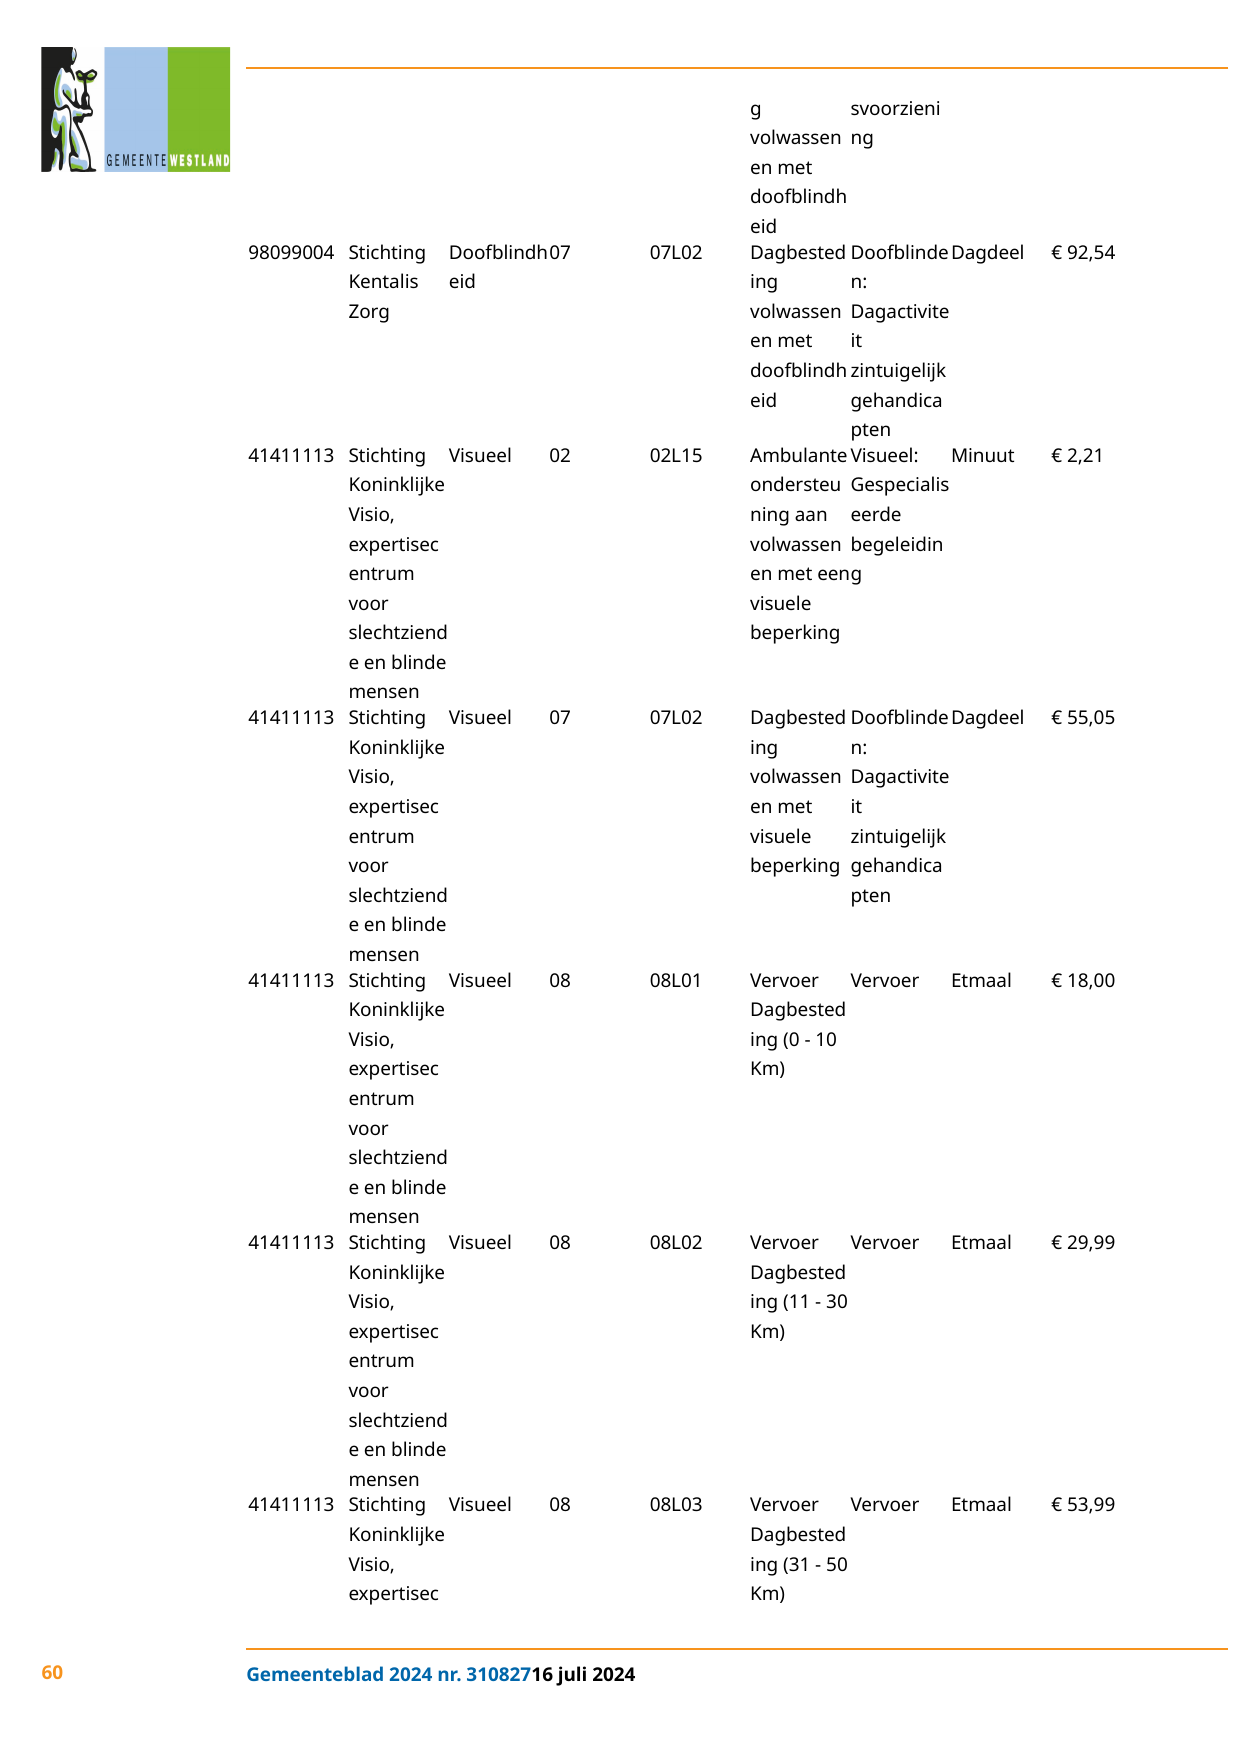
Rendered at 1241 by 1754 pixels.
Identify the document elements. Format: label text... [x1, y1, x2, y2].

table_cell [248, 95, 348, 239]
table_cell Vervoer Dagbesteding (11 - 30 Km) [750, 1229, 850, 1492]
table_cell Visueel: Gespecialiseerde begeleiding [850, 442, 951, 704]
table_cell Visueel [449, 1492, 549, 1606]
table_cell Stichting Koninklijke Visio, expertisecentrum voor slechtziende en blinde mensen [348, 1229, 449, 1492]
table_cell 41411113 [248, 1229, 348, 1492]
table_cell Dagdeel [951, 705, 1051, 967]
table_cell 07 [549, 705, 649, 967]
table_cell Ambulante ondersteuning aan volwassenen met een visuele beperking [750, 442, 850, 704]
table_cell Doofblinden: Dagactiviteit zintuigelijk gehandicapten [850, 705, 951, 967]
table_cell 02L15 [650, 442, 750, 704]
table_cell Stichting Koninklijke Visio, expertisec [348, 1492, 449, 1606]
table_cell Vervoer [850, 1229, 951, 1492]
table_cell € 29,99 [1051, 1229, 1152, 1492]
table_cell 08L01 [650, 967, 750, 1229]
picture [41, 47, 231, 172]
table_cell 08L02 [650, 1229, 750, 1492]
table_cell Visueel [449, 967, 549, 1229]
table_cell 07L02 [650, 705, 750, 967]
table_cell Etmaal [951, 1229, 1051, 1492]
table_cell [1051, 95, 1152, 239]
table_cell Etmaal [951, 967, 1051, 1229]
table_cell Visueel [449, 442, 549, 704]
table_cell Vervoer Dagbesteding (31 - 50 Km) [750, 1492, 850, 1606]
table_cell Doofblinden: Dagactiviteit zintuigelijk gehandicapten [850, 239, 951, 442]
table_cell 08 [549, 1492, 649, 1606]
table_cell 08L03 [650, 1492, 750, 1606]
table_cell Dagbesteding volwassenen met doofblindheid [750, 239, 850, 442]
table_cell € 55,05 [1051, 705, 1152, 967]
table_cell g volwassenen met doofblindheid [750, 95, 850, 239]
table_cell Etmaal [951, 1492, 1051, 1606]
table_cell [549, 95, 649, 239]
table_cell Dagbesteding volwassenen met visuele beperking [750, 705, 850, 967]
table_cell € 18,00 [1051, 967, 1152, 1229]
table_cell 41411113 [248, 442, 348, 704]
table_cell 02 [549, 442, 649, 704]
table_cell 08 [549, 1229, 649, 1492]
table_cell Stichting Koninklijke Visio, expertisecentrum voor slechtziende en blinde mensen [348, 442, 449, 704]
table_cell Dagdeel [951, 239, 1051, 442]
table_cell 07L02 [650, 239, 750, 442]
table_cell Visueel [449, 1229, 549, 1492]
table_cell [348, 95, 449, 239]
table_cell Visueel [449, 705, 549, 967]
table_cell € 2,21 [1051, 442, 1152, 704]
table_cell 08 [549, 967, 649, 1229]
table_cell [449, 95, 549, 239]
table_cell 41411113 [248, 967, 348, 1229]
table_cell Stichting Koninklijke Visio, expertisecentrum voor slechtziende en blinde mensen [348, 705, 449, 967]
table_cell Doofblindheid [449, 239, 549, 442]
table_cell [951, 95, 1051, 239]
table_cell 41411113 [248, 705, 348, 967]
table_cell 41411113 [248, 1492, 348, 1606]
table_cell [650, 95, 750, 239]
table_cell 98099004 [248, 239, 348, 442]
table_cell Stichting Kentalis Zorg [348, 239, 449, 442]
table_cell Vervoer [850, 967, 951, 1229]
table_cell Minuut [951, 442, 1051, 704]
table_cell € 92,54 [1051, 239, 1152, 442]
table_cell 07 [549, 239, 649, 442]
table_cell svoorziening [850, 95, 951, 239]
table_cell € 53,99 [1051, 1492, 1152, 1606]
table_cell Vervoer Dagbesteding (0 - 10 Km) [750, 967, 850, 1229]
table_cell Stichting Koninklijke Visio, expertisecentrum voor slechtziende en blinde mensen [348, 967, 449, 1229]
table_cell Vervoer [850, 1492, 951, 1606]
